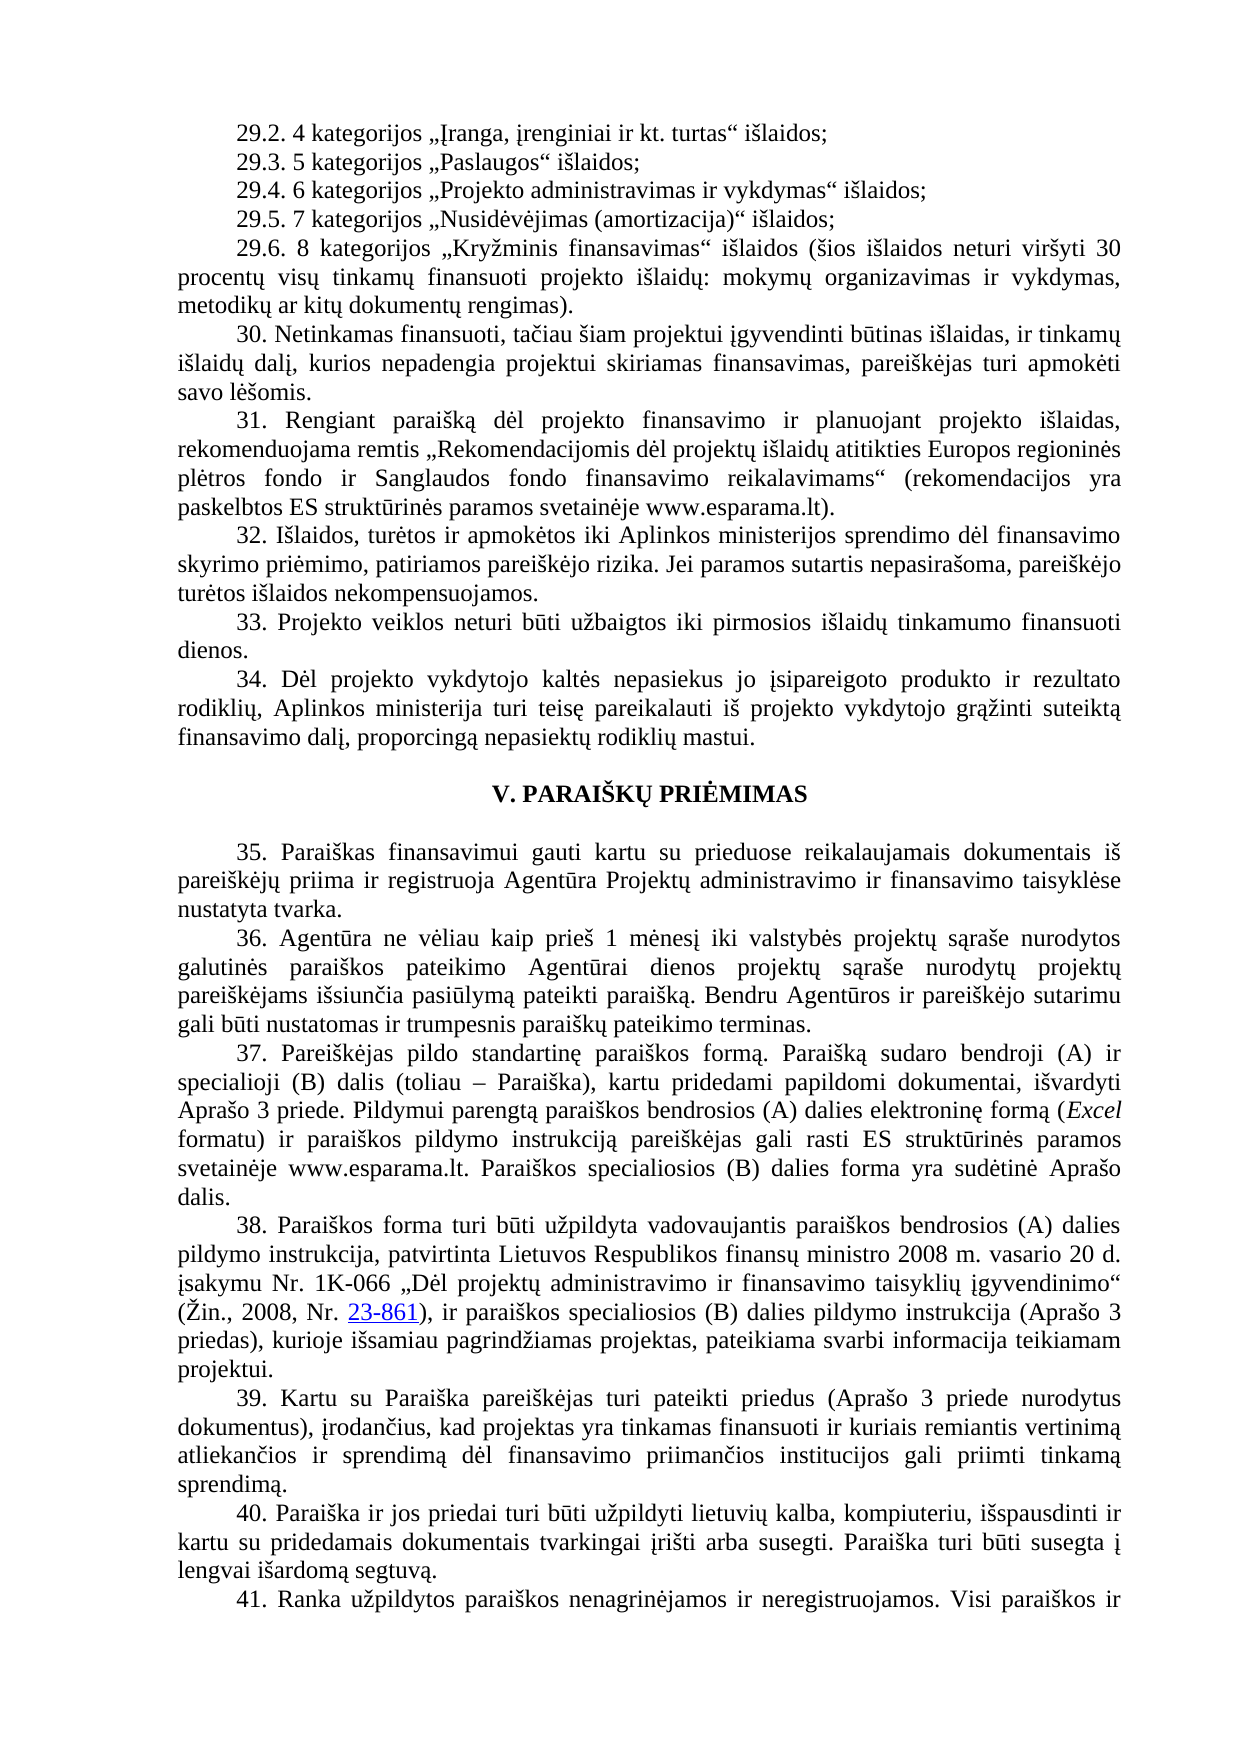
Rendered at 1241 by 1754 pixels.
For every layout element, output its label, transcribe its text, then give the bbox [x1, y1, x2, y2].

text 35. Paraiškas finansavimui gauti kartu su prieduose reikalaujamais dokumentais iš pareiškėjų priima ir registruoja Agentūra Projektų administravimo ir finansavimo taisyklėse nustatyta tvarka. [177, 837, 1122, 923]
text 29.5. 7 kategorijos „Nusidėvėjimas (amortizacija)“ išlaidos; [177, 204, 1122, 233]
text 29.6. 8 kategorijos „Kryžminis finansavimas“ išlaidos (šios išlaidos neturi viršyti 30 procentų visų tinkamų finansuoti projekto išlaidų: mokymų organizavimas ir vykdymas, metodikų ar kitų dokumentų rengimas). [177, 233, 1122, 319]
text 37. Pareiškėjas pildo standartinę paraiškos formą. Paraišką sudaro bendroji (A) ir specialioji (B) dalis (toliau – Paraiška), kartu pridedami papildomi dokumentai, išvardyti Aprašo 3 priede. Pildymui parengtą paraiškos bendrosios (A) dalies elektroninę formą (Excel formatu) ir paraiškos pildymo instrukciją pareiškėjas gali rasti ES struktūrinės paramos svetainėje www.esparama.lt. Paraiškos specialiosios (B) dalies forma yra sudėtinė Aprašo dalis. [177, 1038, 1122, 1211]
text 40. Paraiška ir jos priedai turi būti užpildyti lietuvių kalba, kompiuteriu, išspausdinti ir kartu su pridedamais dokumentais tvarkingai įrišti arba susegti. Paraiška turi būti susegta į lengvai išardomą segtuvą. [177, 1498, 1122, 1584]
text 36. Agentūra ne vėliau kaip prieš 1 mėnesį iki valstybės projektų sąraše nurodytos galutinės paraiškos pateikimo Agentūrai dienos projektų sąraše nurodytų projektų pareiškėjams išsiunčia pasiūlymą pateikti paraišką. Bendru Agentūros ir pareiškėjo sutarimu gali būti nustatomas ir trumpesnis paraiškų pateikimo terminas. [177, 923, 1122, 1038]
text 41. Ranka užpildytos paraiškos nenagrinėjamos ir neregistruojamos. Visi paraiškos ir [177, 1584, 1122, 1613]
text 33. Projekto veiklos neturi būti užbaigtos iki pirmosios išlaidų tinkamumo finansuoti dienos. [177, 607, 1122, 664]
text 34. Dėl projekto vykdytojo kaltės nepasiekus jo įsipareigoto produkto ir rezultato rodiklių, Aplinkos ministerija turi teisę pareikalauti iš projekto vykdytojo grąžinti suteiktą finansavimo dalį, proporcingą nepasiektų rodiklių mastui. [177, 664, 1122, 751]
text 30. Netinkamas finansuoti, tačiau šiam projektui įgyvendinti būtinas išlaidas, ir tinkamų išlaidų dalį, kurios nepadengia projektui skiriamas finansavimas, pareiškėjas turi apmokėti savo lėšomis. [177, 319, 1122, 406]
text 38. Paraiškos forma turi būti užpildyta vadovaujantis paraiškos bendrosios (A) dalies pildymo instrukcija, patvirtinta Lietuvos Respublikos finansų ministro 2008 m. vasario 20 d. įsakymu Nr. 1K-066 „Dėl projektų administravimo ir finansavimo taisyklių įgyvendinimo“ (Žin., 2008, Nr. 23-861), ir paraiškos specialiosios (B) dalies pildymo instrukcija (Aprašo 3 priedas), kurioje išsamiau pagrindžiamas projektas, pateikiama svarbi informacija teikiamam projektui. [177, 1211, 1122, 1383]
text 32. Išlaidos, turėtos ir apmokėtos iki Aplinkos ministerijos sprendimo dėl finansavimo skyrimo priėmimo, patiriamos pareiškėjo rizika. Jei paramos sutartis nepasirašoma, pareiškėjo turėtos išlaidos nekompensuojamos. [177, 521, 1122, 607]
text 29.3. 5 kategorijos „Paslaugos“ išlaidos; [177, 147, 1122, 176]
text 39. Kartu su Paraiška pareiškėjas turi pateikti priedus (Aprašo 3 priede nurodytus dokumentus), įrodančius, kad projektas yra tinkamas finansuoti ir kuriais remiantis vertinimą atliekančios ir sprendimą dėl finansavimo priimančios institucijos gali priimti tinkamą sprendimą. [177, 1383, 1122, 1498]
text V. PARAIŠKŲ PRIĖMIMAS [177, 779, 1122, 808]
text 29.2. 4 kategorijos „Įranga, įrenginiai ir kt. turtas“ išlaidos; [177, 118, 1122, 147]
text 31. Rengiant paraišką dėl projekto finansavimo ir planuojant projekto išlaidas, rekomenduojama remtis „Rekomendacijomis dėl projektų išlaidų atitikties Europos regioninės plėtros fondo ir Sanglaudos fondo finansavimo reikalavimams“ (rekomendacijos yra paskelbtos ES struktūrinės paramos svetainėje www.esparama.lt). [177, 406, 1122, 521]
text 29.4. 6 kategorijos „Projekto administravimas ir vykdymas“ išlaidos; [177, 176, 1122, 204]
